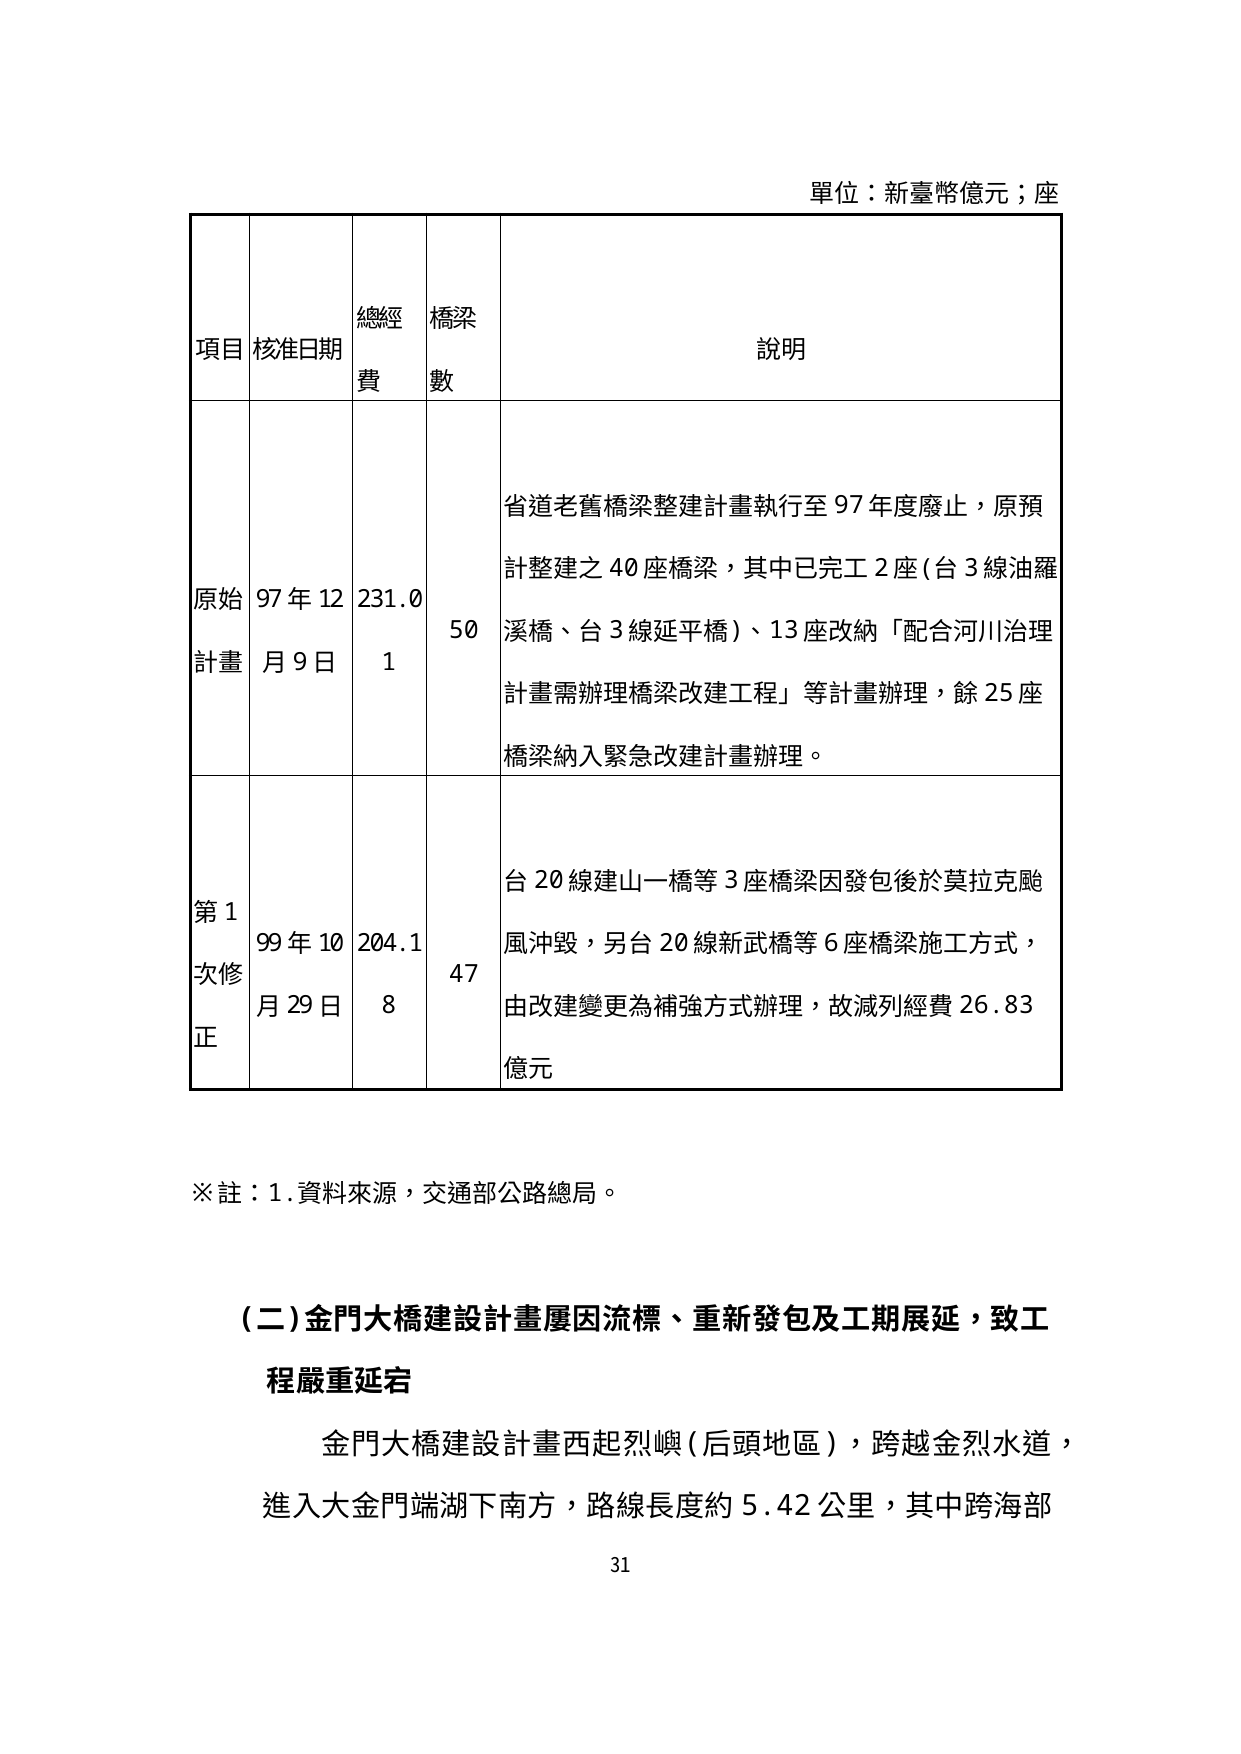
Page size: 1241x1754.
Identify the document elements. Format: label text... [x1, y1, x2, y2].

table_cell 台20線建山一橋等3座橋梁因發包後於莫拉克颱風沖毀，另台20線新武橋等6座橋梁施工方式，由改建變更為補強方式辦理，故減列經費26.83億元 [501, 776, 1060, 1087]
text 金門大橋建設計畫西起烈嶼(后頭地區)，跨越金烈水道，進入大金門端湖下南方，路線長度約5.42公里，其中跨海部分長約4.77公里。本案係於82年提出建橋構想，推動過程十分漫長，該計畫原於99年度核定後，於100年度因變更計畫需求，辦理第1次修正計畫，計畫經費由58.05億元，增加至73.85億元(中央政府負擔39.57億元)，經多次流標、終止契約重新發包及工期展延等原因，於104年辦理第2次修正計畫，計畫期程延長至107年6月。該計畫係由金門縣政府委託國道新建工程局(以下簡稱國工局)辦理，第2期工程於102年4月9日決標，截至105年4月底止，總投入經費25.33億元(詳附表2-4)。由於工程已進入金列水道深槽區施作，因花崗岩地質堅硬、深水區最深達23公尺及海象不佳等因素，施工期間發生多起工安意外，且承商履約能力不足，國工局以解約並另行招標方式處理，完工期程預計展延至109年3月(詳表3-2-2)，並將再次修正計畫期程，由於目前工程階段困難度高，未來計畫執行情形及資金需求恐存變數，允宜研謀改善。 [262, 1400, 1053, 1525]
table_cell 231.01 [353, 401, 426, 775]
table_header 橋梁數 [427, 216, 500, 400]
table_header 項目 [192, 216, 249, 400]
table_header 總經費 [353, 216, 426, 400]
table_cell 原始計畫 [192, 401, 249, 775]
table_cell 97年12月9日 [250, 401, 352, 775]
table_cell 204.18 [353, 776, 426, 1087]
table_cell 第1次修正 [192, 776, 249, 1087]
table_cell 99年10月29日 [250, 776, 352, 1087]
table_cell 47 [427, 776, 500, 1087]
table_header 說明 [501, 216, 1060, 400]
text ※註：1.資料來源，交通部公路總局。 [187, 1150, 1053, 1212]
table_header 核准日期 [250, 216, 352, 400]
table_cell 省道老舊橋梁整建計畫執行至97年度廢止，原預計整建之40座橋梁，其中已完工2座(台3線油羅溪橋、台3線延平橋)、13座改納「配合河川治理計畫需辦理橋梁改建工程」等計畫辦理，餘25座橋梁納入緊急改建計畫辦理。 [501, 401, 1060, 775]
text 單位：新臺幣億元；座 [187, 150, 1059, 212]
table_cell 50 [427, 401, 500, 775]
text (二)金門大橋建設計畫屢因流標、重新發包及工期展延，致工程嚴重延宕 [237, 1275, 1053, 1400]
